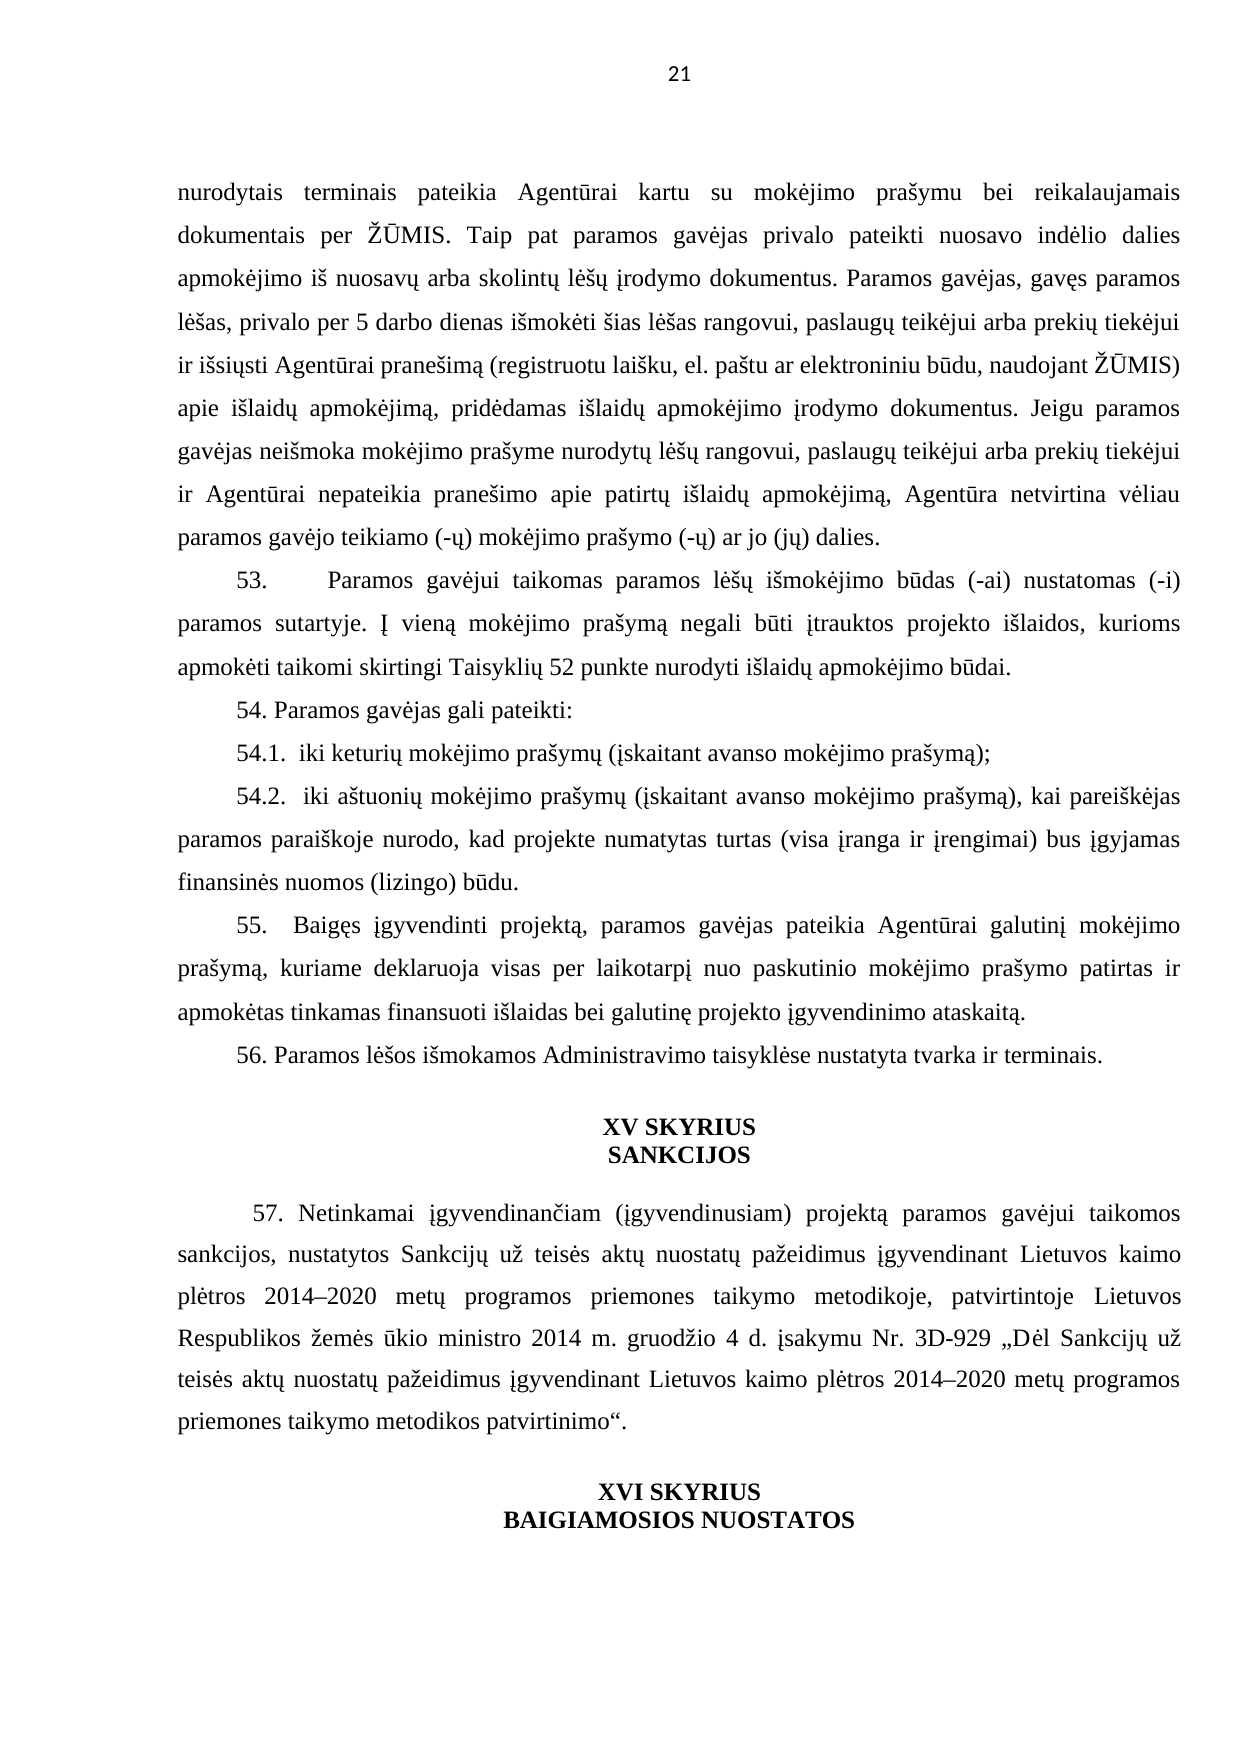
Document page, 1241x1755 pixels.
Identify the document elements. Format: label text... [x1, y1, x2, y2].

text 54.2. iki aštuonių mokėjimo prašymų (įskaitant avanso mokėjimo prašymą), kai pareiškėjas paramos paraiškoje nurodo, kad projekte numatytas turtas (visa įranga ir įrengimai) bus įgyjamas finansinės nuomos (lizingo) būdu. [177, 781, 1181, 896]
text nurodytais terminais pateikia Agentūrai kartu su mokėjimo prašymu bei reikalaujamais dokumentais per ŽŪMIS. Taip pat paramos gavėjas privalo pateikti nuosavo indėlio dalies apmokėjimo iš nuosavų arba skolintų lėšų įrodymo dokumentus. Paramos gavėjas, gavęs paramos lėšas, privalo per 5 darbo dienas išmokėti šias lėšas rangovui, paslaugų teikėjui arba prekių tiekėjui ir išsiųsti Agentūrai pranešimą (registruotu laišku, el. paštu ar elektroniniu būdu, naudojant ŽŪMIS) apie išlaidų apmokėjimą, pridėdamas išlaidų apmokėjimo įrodymo dokumentus. Jeigu paramos gavėjas neišmoka mokėjimo prašyme nurodytų lėšų rangovui, paslaugų teikėjui arba prekių tiekėjui ir Agentūrai nepateikia pranešimo apie patirtų išlaidų apmokėjimą, Agentūra netvirtina vėliau paramos gavėjo teikiamo (-ų) mokėjimo prašymo (-ų) ar jo (jų) dalies. [177, 177, 1181, 551]
text BAIGIAMOSIOS NUOSTATOS [177, 1505, 1181, 1534]
text SANKCIJOS [177, 1140, 1181, 1169]
text 53. Paramos gavėjui taikomas paramos lėšų išmokėjimo būdas (-ai) nustatomas (-i) paramos sutartyje. Į vieną mokėjimo prašymą negali būti įtrauktos projekto išlaidos, kurioms apmokėti taikomi skirtingi Taisyklių 52 punkte nurodyti išlaidų apmokėjimo būdai. [177, 565, 1181, 680]
text 57. Netinkamai įgyvendinančiam (įgyvendinusiam) projektą paramos gavėjui taikomos sankcijos, nustatytos Sankcijų už teisės aktų nuostatų pažeidimus įgyvendinant Lietuvos kaimo plėtros 2014–2020 metų programos priemones taikymo metodikoje, patvirtintoje Lietuvos Respublikos žemės ūkio ministro 2014 m. gruodžio 4 d. įsakymu Nr. 3D-929 „Dėl Sankcijų už teisės aktų nuostatų pažeidimus įgyvendinant Lietuvos kaimo plėtros 2014–2020 metų programos priemones taikymo metodikos patvirtinimo“. [177, 1198, 1181, 1435]
text 56. Paramos lėšos išmokamos Administravimo taisyklėse nustatyta tvarka ir terminais. [177, 1040, 1181, 1068]
text 55. Baigęs įgyvendinti projektą, paramos gavėjas pateikia Agentūrai galutinį mokėjimo prašymą, kuriame deklaruoja visas per laikotarpį nuo paskutinio mokėjimo prašymo patirtas ir apmokėtas tinkamas finansuoti išlaidas bei galutinę projekto įgyvendinimo ataskaitą. [177, 910, 1181, 1025]
text 54. Paramos gavėjas gali pateikti: [177, 695, 1181, 723]
text XVI SKYRIUS [177, 1477, 1181, 1505]
text XV SKYRIUS [177, 1112, 1181, 1140]
text 54.1. iki keturių mokėjimo prašymų (įskaitant avanso mokėjimo prašymą); [177, 738, 1181, 767]
